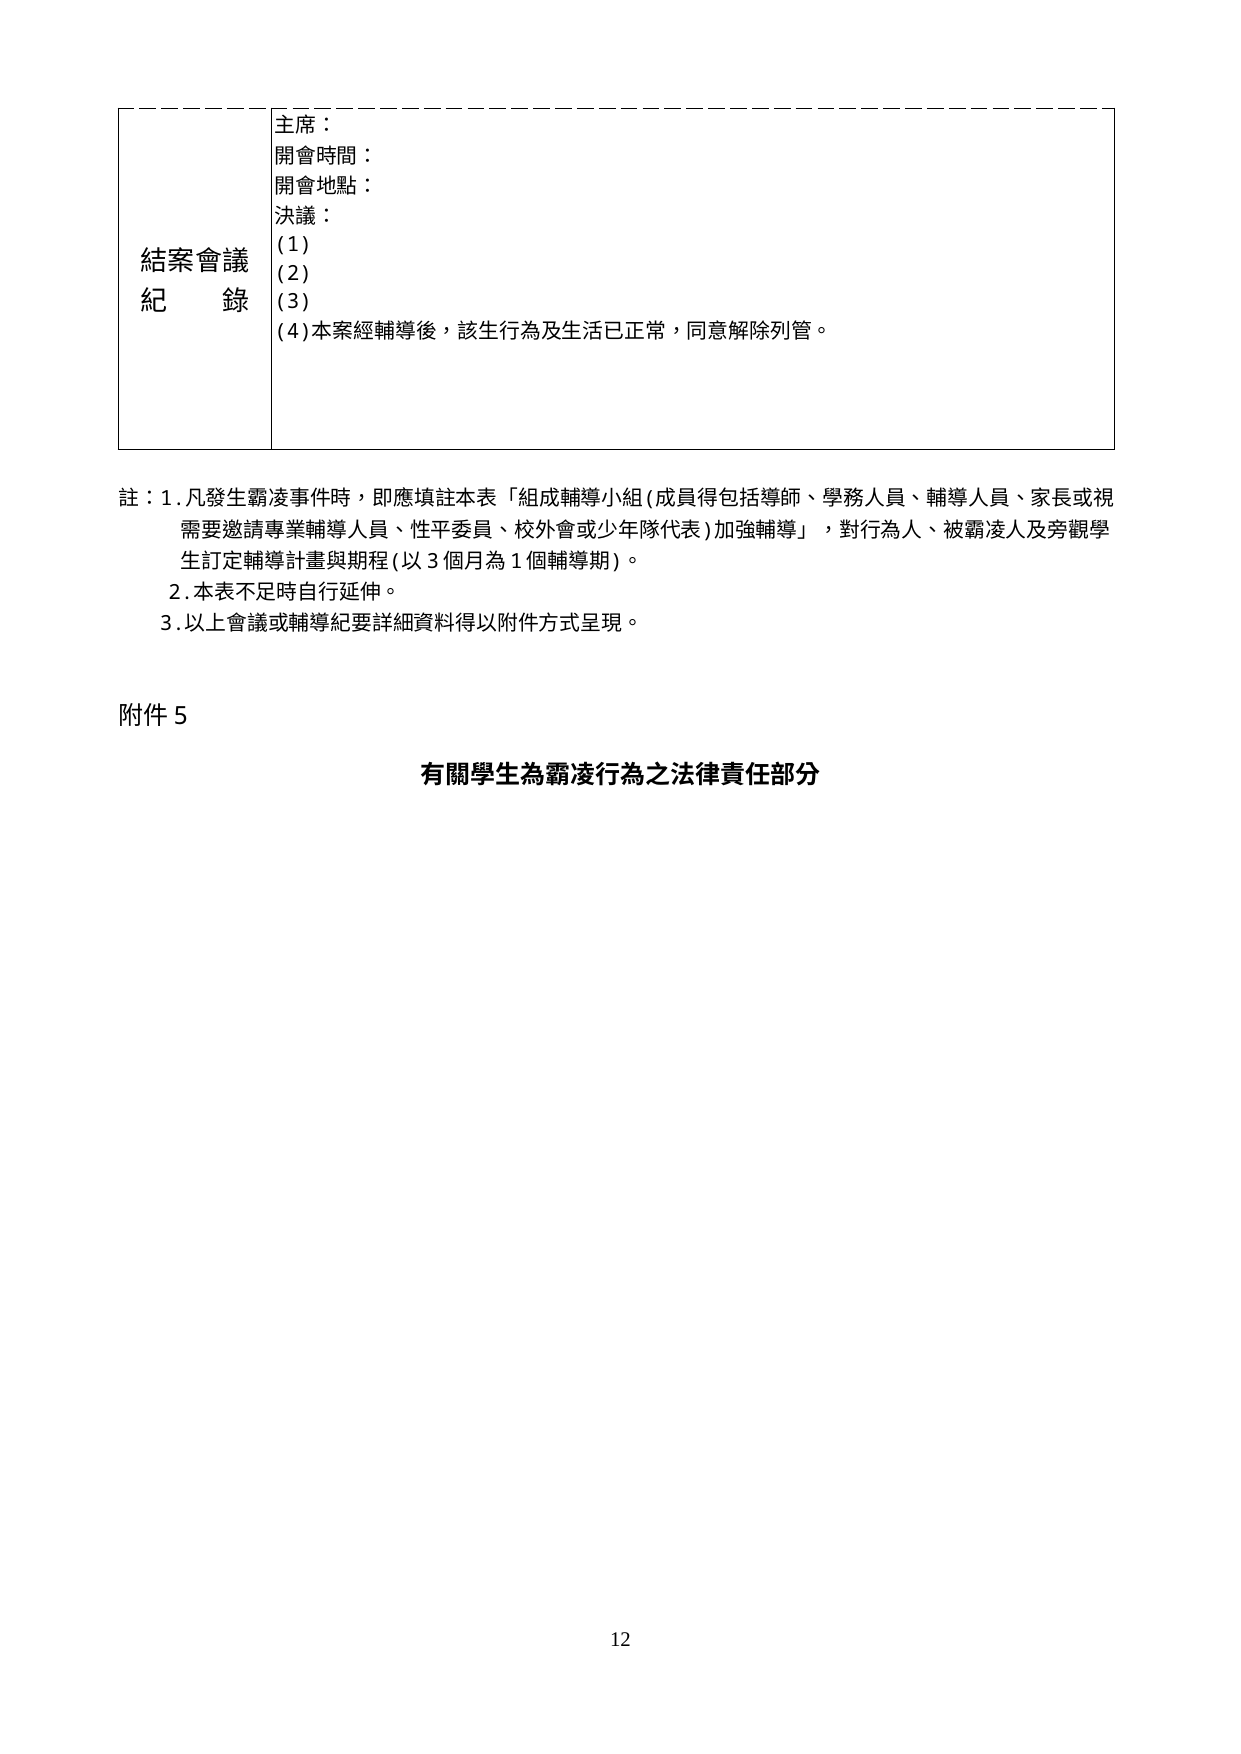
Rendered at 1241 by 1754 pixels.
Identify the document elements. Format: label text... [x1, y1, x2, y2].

text 2.本表不足時自行延伸。 [118, 574, 1122, 606]
text 附件5 [118, 699, 1122, 731]
text 3.以上會議或輔導紀要詳細資料得以附件方式呈現。 [159, 606, 1122, 637]
table_cell 主席： 開會時間： 開會地點： 決議： (1) (2) (3) (4)本案經輔導後，該生行為及生活已正常，同意解除列管。 [272, 108, 1114, 448]
text 有關學生為霸凌行為之法律責任部分 [118, 731, 1122, 793]
text 註：1.凡發生霸凌事件時，即應填註本表「組成輔導小組(成員得包括導師、學務人員、輔導人員、家長或視需要邀請專業輔導人員、性平委員、校外會或少年隊代表)加強輔導」，對行為人、被霸凌人及旁觀學生訂定輔導計畫與期程(以3個月為1個輔導期)。 [118, 481, 1122, 574]
table_cell 結案會議 紀 錄 [119, 108, 271, 448]
